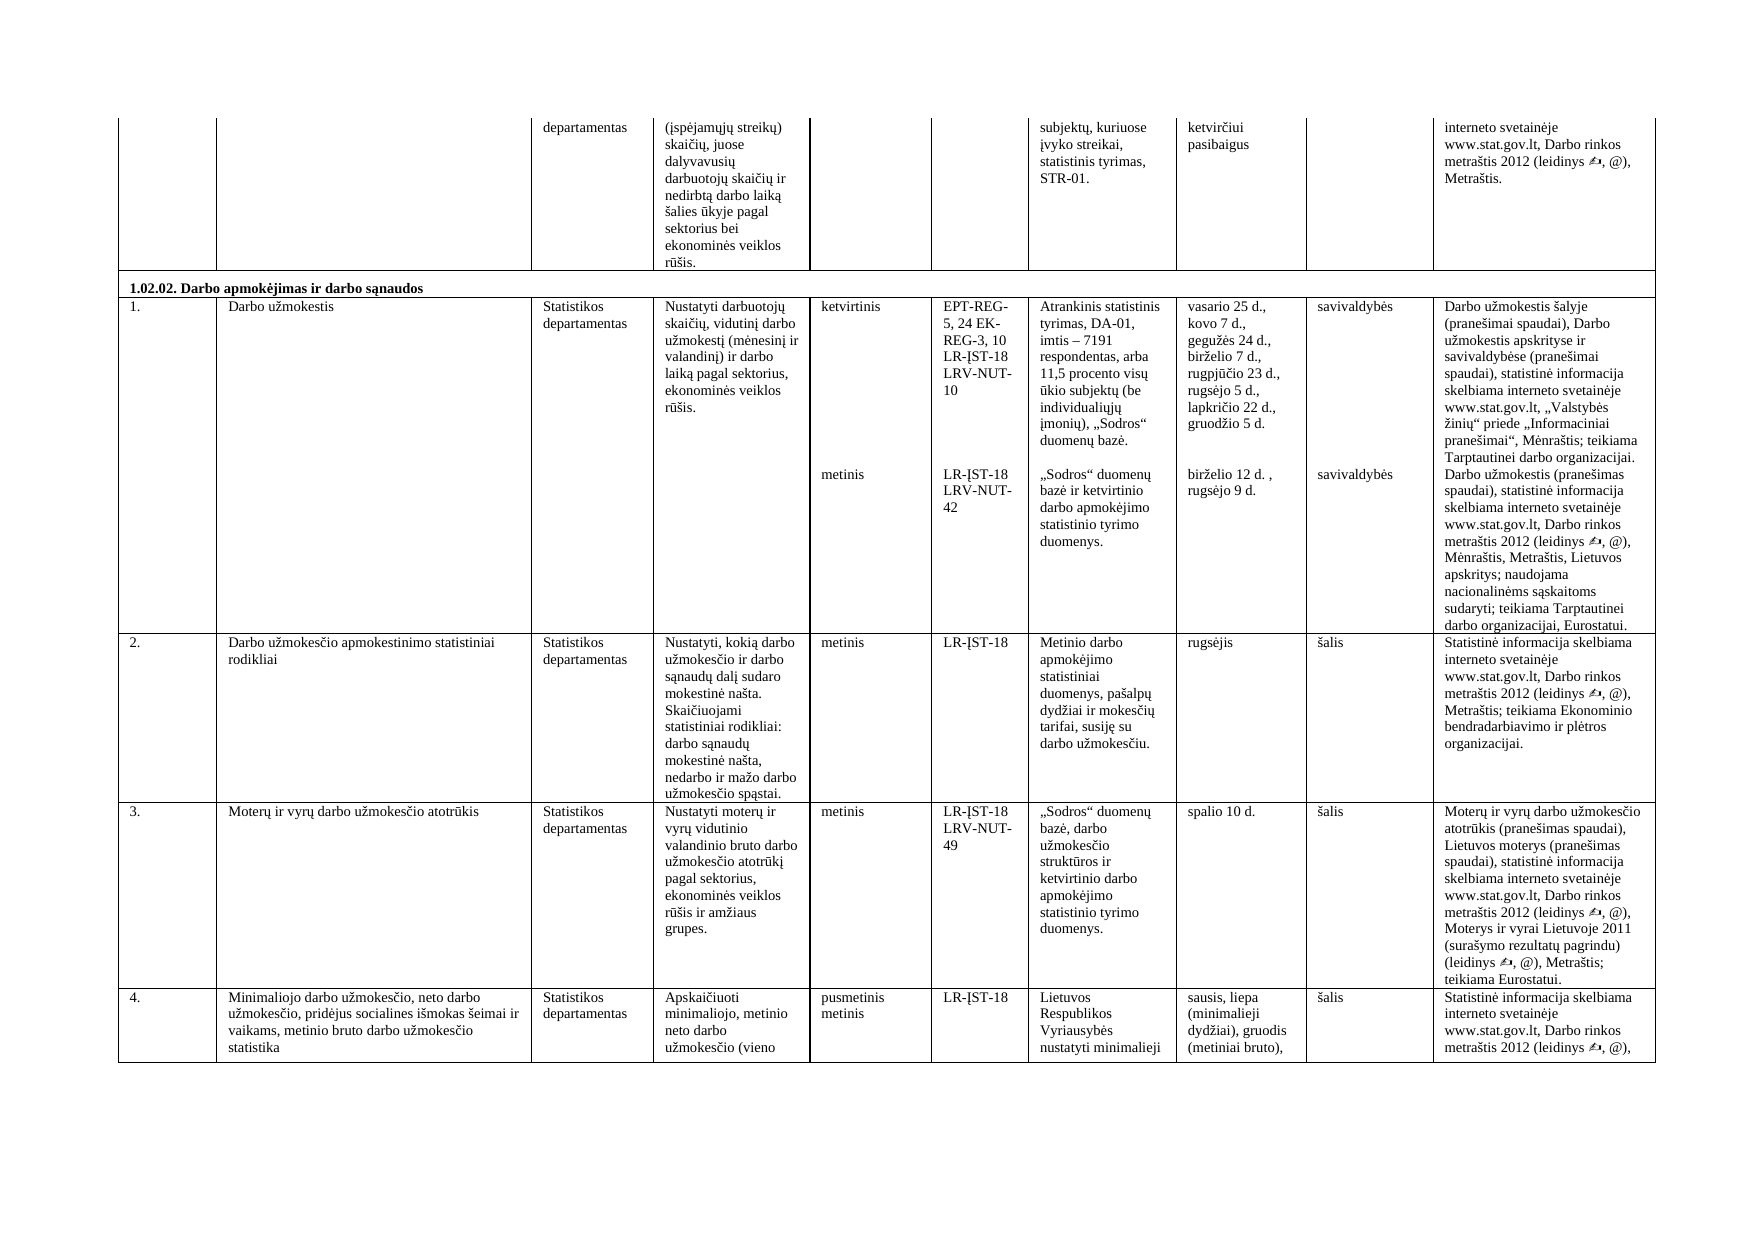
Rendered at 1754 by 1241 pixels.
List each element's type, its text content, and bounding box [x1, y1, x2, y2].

table_cell [1029, 271, 1176, 297]
table_cell Atrankinis statistinis tyrimas, DA-01, imtis – 7191 respondentas, arba 11,5 procento visų ūkio subjektų (be individualiųjų įmonių), „Sodros“ duomenų bazė. [1029, 298, 1176, 465]
table_cell [119, 465, 216, 633]
table_cell Moterų ir vyrų darbo užmokesčio atotrūkis (pranešimas spaudai), Lietuvos moterys (pranešimas spaudai), statistinė informacija skelbiama interneto svetainėje www.stat.gov.lt, Darbo rinkos metraštis 2012 (leidinys [_|_], @), Moterys ir vyrai Lietuvoje 2011 (surašymo rezultatų pagrindu) (leidinys [_|_], @), Metraštis; teikiama Eurostatui. [1434, 803, 1655, 987]
table_cell šalis [1307, 989, 1433, 1062]
table_cell LR-ĮST-18 [932, 989, 1028, 1062]
table_cell [592, 271, 618, 297]
table_cell 4. [119, 989, 216, 1062]
table_cell [1306, 271, 1433, 297]
table_cell [932, 118, 1028, 270]
table_cell Statistinė informacija skelbiama interneto svetainėje www.stat.gov.lt, Darbo rinkos metraštis 2012 (leidinys [_|_], @), Metraštis; teikiama Ekonominio bendradarbiavimo ir plėtros organizacijai. [1434, 634, 1655, 802]
table_cell Statistinė informacija skelbiama interneto svetainėje www.stat.gov.lt, Darbo rinkos metraštis 2012 (leidinys [_|_], @), Metraštis. [1434, 118, 1655, 270]
table_cell Lietuvos Respublikos Vyriausybės nustatyti minimalieji [1029, 989, 1176, 1062]
table_cell departamentas [532, 118, 653, 270]
table_cell LR-ĮST-18 LRV-NUT-42 [932, 465, 1028, 633]
table_cell savivaldybės [1307, 298, 1433, 465]
table_cell Moterų ir vyrų darbo užmokesčio atotrūkis [217, 803, 531, 987]
table_cell birželio 12 d. , rugsėjo 9 d. [1177, 465, 1306, 633]
table_cell LR-ĮST-18 LRV-NUT-49 [932, 803, 1028, 987]
table_cell 3. [119, 803, 216, 987]
table_cell „Sodros“ duomenų bazė, darbo užmokesčio struktūros ir ketvirtinio darbo apmokėjimo statistinio tyrimo duomenys. [1029, 803, 1176, 987]
table_cell rugsėjis [1177, 634, 1306, 802]
table_cell (įspėjamųjų streikų) skaičių, juose dalyvavusių darbuotojų skaičių ir nedirbtą darbo laiką šalies ūkyje pagal sektorius bei ekonominės veiklos rūšis. [654, 118, 809, 270]
table_cell [217, 118, 531, 270]
table_cell 2. [119, 634, 216, 802]
table_cell Statistikos departamentas [532, 803, 653, 987]
table_cell šalis [1307, 634, 1433, 802]
table_cell Apskaičiuoti minimaliojo, metinio neto darbo užmokesčio (vieno [654, 989, 809, 1062]
table_cell EPT-REG-5, 24 EK-REG-3, 10 LR-ĮST-18 LRV-NUT-10 [932, 298, 1028, 465]
table_cell Statistinė informacija skelbiama interneto svetainėje www.stat.gov.lt, Darbo rinkos metraštis 2012 (leidinys [_|_], @), Metraštis; teikiama Ekonominio bendradarbiavimo ir plėtros organizacijai, Eurostatui. [1434, 989, 1655, 1062]
table_cell vasario 25 d., kovo 7 d., gegužės 24 d., birželio 7 d., rugpjūčio 23 d., rugsėjo 5 d., lapkričio 22 d., gruodžio 5 d. [1177, 298, 1306, 465]
table_cell [217, 465, 531, 633]
table_cell šalis [1307, 803, 1433, 987]
table_cell savivaldybės [1307, 465, 1433, 633]
table_cell 1.02.02. Darbo apmokėjimas ir darbo sąnaudos [119, 271, 592, 297]
table_cell Darbo užmokesčio apmokestinimo statistiniai rodikliai [217, 634, 531, 802]
table_cell sausis, liepa (minimalieji dydžiai), gruodis (metiniai bruto), [1177, 989, 1306, 1062]
table_cell ketvirtinis [811, 298, 931, 465]
table_cell Nustatyti, kokią darbo užmokesčio ir darbo sąnaudų dalį sudaro mokestinė našta. Skaičiuojami statistiniai rodikliai: darbo sąnaudų mokestinė našta, nedarbo ir mažo darbo užmokesčio spąstai. [654, 634, 809, 802]
table_cell Statistikos departamentas [532, 989, 653, 1062]
table_cell pusmetinis metinis [811, 989, 931, 1062]
table_cell [811, 118, 931, 270]
table_cell [532, 465, 653, 633]
table_cell [810, 271, 932, 297]
table_cell LR-ĮST-18 [932, 634, 1028, 802]
table_cell subjektų, kuriuose įvyko streikai, statistinis tyrimas, STR-01. [1029, 118, 1176, 270]
table_cell [654, 271, 810, 297]
table_cell Darbo užmokestis [217, 298, 531, 465]
table_cell [654, 465, 809, 633]
table_cell 1. [119, 298, 216, 465]
table_cell Darbo užmokestis (pranešimas spaudai), statistinė informacija skelbiama interneto svetainėje www.stat.gov.lt, Darbo rinkos metraštis 2012 (leidinys [_|_], @), Mėnraštis, Metraštis, Lietuvos apskritys; naudojama nacionalinėms sąskaitoms sudaryti; teikiama Tarptautinei darbo organizacijai, Eurostatui. [1434, 465, 1655, 633]
table_cell [1433, 271, 1655, 297]
table_cell [1307, 118, 1433, 270]
table_cell spalio 10 d. [1177, 803, 1306, 987]
table_cell Statistikos departamentas [532, 634, 653, 802]
table_cell Statistikos departamentas [532, 298, 653, 465]
table_cell metinis [811, 465, 931, 633]
table_cell [932, 271, 1028, 297]
table_cell metinis [811, 634, 931, 802]
table_cell Darbo užmokestis šalyje (pranešimai spaudai), Darbo užmokestis apskrityse ir savivaldybėse (pranešimai spaudai), statistinė informacija skelbiama interneto svetainėje www.stat.gov.lt, „Valstybės žinių“ priede „Informaciniai pranešimai“, Mėnraštis; teikiama Tarptautinei darbo organizacijai. [1434, 298, 1655, 465]
table_cell Metinio darbo apmokėjimo statistiniai duomenys, pašalpų dydžiai ir mokesčių tarifai, susiję su darbo užmokesčiu. [1029, 634, 1176, 802]
table_cell [1176, 271, 1306, 297]
table_cell Nustatyti moterų ir vyrų vidutinio valandinio bruto darbo užmokesčio atotrūkį pagal sektorius, ekonominės veiklos rūšis ir amžiaus grupes. [654, 803, 809, 987]
table_cell „Sodros“ duomenų bazė ir ketvirtinio darbo apmokėjimo statistinio tyrimo duomenys. [1029, 465, 1176, 633]
table_cell [618, 271, 653, 297]
table_cell Minimaliojo darbo užmokesčio, neto darbo užmokesčio, pridėjus socialines išmokas šeimai ir vaikams, metinio bruto darbo užmokesčio statistika [217, 989, 531, 1062]
table_cell Nustatyti darbuotojų skaičių, vidutinį darbo užmokestį (mėnesinį ir valandinį) ir darbo laiką pagal sektorius, ekonominės veiklos rūšis. [654, 298, 809, 465]
table_cell metinis [811, 803, 931, 987]
table_cell [119, 118, 216, 270]
table_cell ketvirčiui pasibaigus [1177, 118, 1306, 270]
